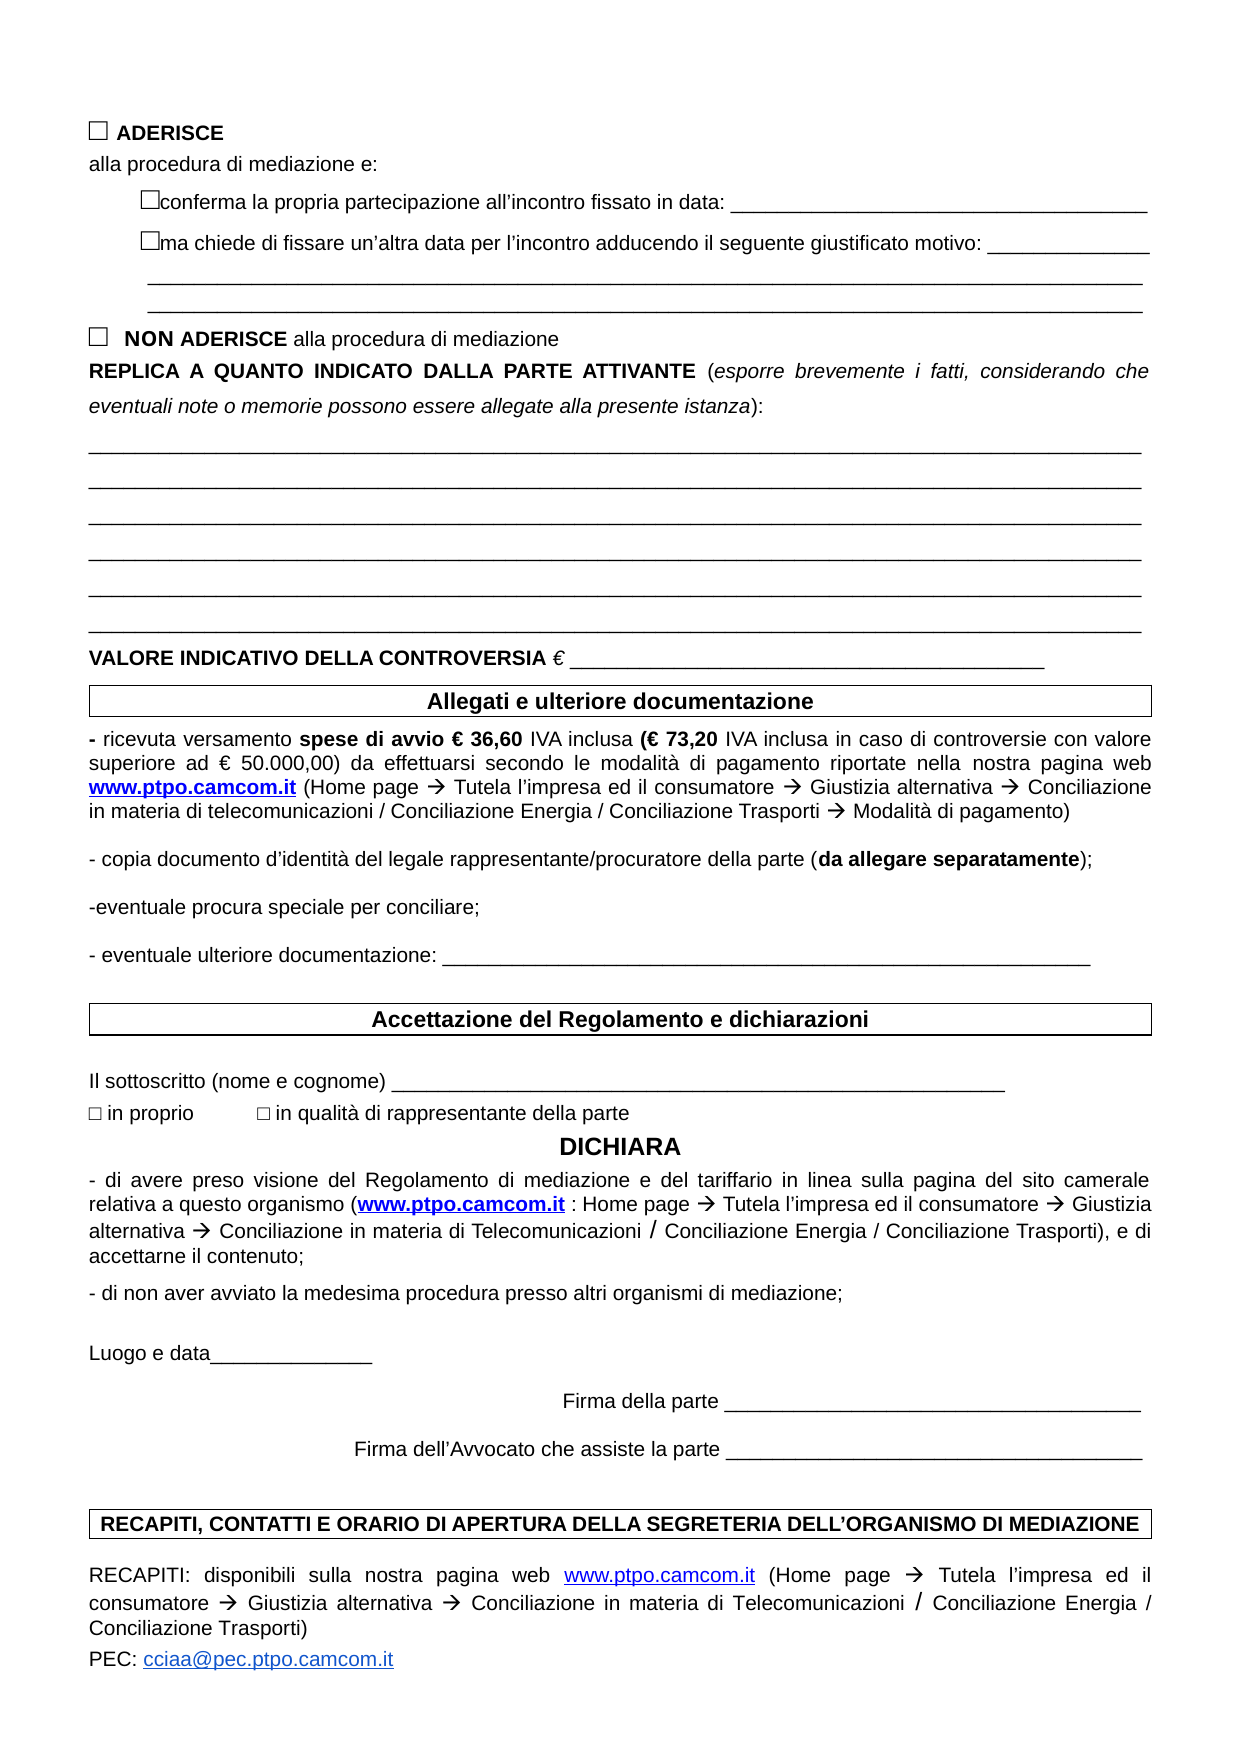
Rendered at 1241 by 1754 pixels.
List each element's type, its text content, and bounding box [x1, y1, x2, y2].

text □conferma la propria partecipazione all’incontro fissato in data: ____________________________________ [89, 180, 1152, 216]
text DICHIARA [89, 1132, 1152, 1160]
text RECAPITI, CONTATTI E ORARIO DI APERTURA DELLA SEGRETERIA DELL’ORGANISMO DI MEDIAZIONE [90, 1510, 1151, 1538]
text □ma chiede di fissare un’altra data per l’incontro adducendo il seguente giustificato motivo: ______________ [89, 221, 1152, 257]
text ___________________________________________________________________________________________ [89, 538, 1152, 562]
text ___________________________________________________________________________________________ [89, 574, 1152, 598]
text ___________________________________________________________________________________________ [89, 430, 1152, 454]
text RECAPITI: disponibili sulla nostra pagina web www.ptpo.camcom.it (Home page  Tutela l’impresa ed il consumatore  Giustizia alternativa  Conciliazione in materia di Telecomunicazioni / Conciliazione Energia / Conciliazione Trasporti) [89, 1563, 1152, 1640]
text - ricevuta versamento spese di avvio € 36,60 IVA inclusa (€ 73,20 IVA inclusa in caso di controversie con valore superiore ad € 50.000,00) da effettuarsi secondo le modalità di pagamento riportate nella nostra pagina web www.ptpo.camcom.it (Home page  Tutela l’impresa ed il consumatore  Giustizia alternativa  Conciliazione in materia di telecomunicazioni / Conciliazione Energia / Conciliazione Trasporti  Modalità di pagamento) [89, 727, 1152, 823]
text ___________________________________________________________________________________________ [89, 502, 1152, 526]
text Firma dell’Avvocato che assiste la parte ____________________________________ [89, 1437, 1152, 1461]
text Firma della parte ____________________________________ [89, 1389, 1152, 1413]
text □ in proprio □ in qualità di rappresentante della parte [89, 1100, 1152, 1124]
text Luogo e data______________ [89, 1341, 1152, 1365]
text - di non aver avviato la medesima procedura presso altri organismi di mediazione; [89, 1281, 1152, 1305]
text Allegati e ulteriore documentazione [90, 686, 1151, 716]
text -eventuale procura speciale per conciliare; [89, 895, 1152, 919]
text REPLICA A QUANTO INDICATO DALLA PARTE ATTIVANTE (esporre brevemente i fatti, considerando che eventuali note o memorie possono essere allegate alla presente istanza): [89, 358, 1152, 418]
text □ ADERISCE [89, 111, 1152, 147]
text - copia documento d’identità del legale rappresentante/procuratore della parte (da allegare separatamente); [89, 847, 1152, 871]
text Accettazione del Regolamento e dichiarazioni [90, 1004, 1151, 1034]
text - eventuale ulteriore documentazione: ________________________________________________________ [89, 943, 1152, 967]
text ____________________________________________________________________________________________________________________________________________________________________________ [148, 262, 1152, 314]
text Il sottoscritto (nome e cognome) _____________________________________________________ [89, 1069, 1152, 1093]
text VALORE INDICATIVO DELLA CONTROVERSIA € _________________________________________ [89, 646, 1152, 670]
text □ NON ADERISCE alla procedura di mediazione [89, 317, 1152, 353]
text ___________________________________________________________________________________________ [89, 466, 1152, 490]
text - di avere preso visione del Regolamento di mediazione e del tariffario in linea sulla pagina del sito camerale relativa a questo organismo (www.ptpo.camcom.it : Home page  Tutela l’impresa ed il consumatore  Giustizia alternativa  Conciliazione in materia di Telecomunicazioni / Conciliazione Energia / Conciliazione Trasporti), e di accettarne il contenuto; [89, 1167, 1152, 1268]
text PEC: cciaa@pec.ptpo.camcom.it [89, 1647, 1152, 1671]
text ___________________________________________________________________________________________ [89, 610, 1152, 634]
text alla procedura di mediazione e: [89, 152, 1152, 176]
